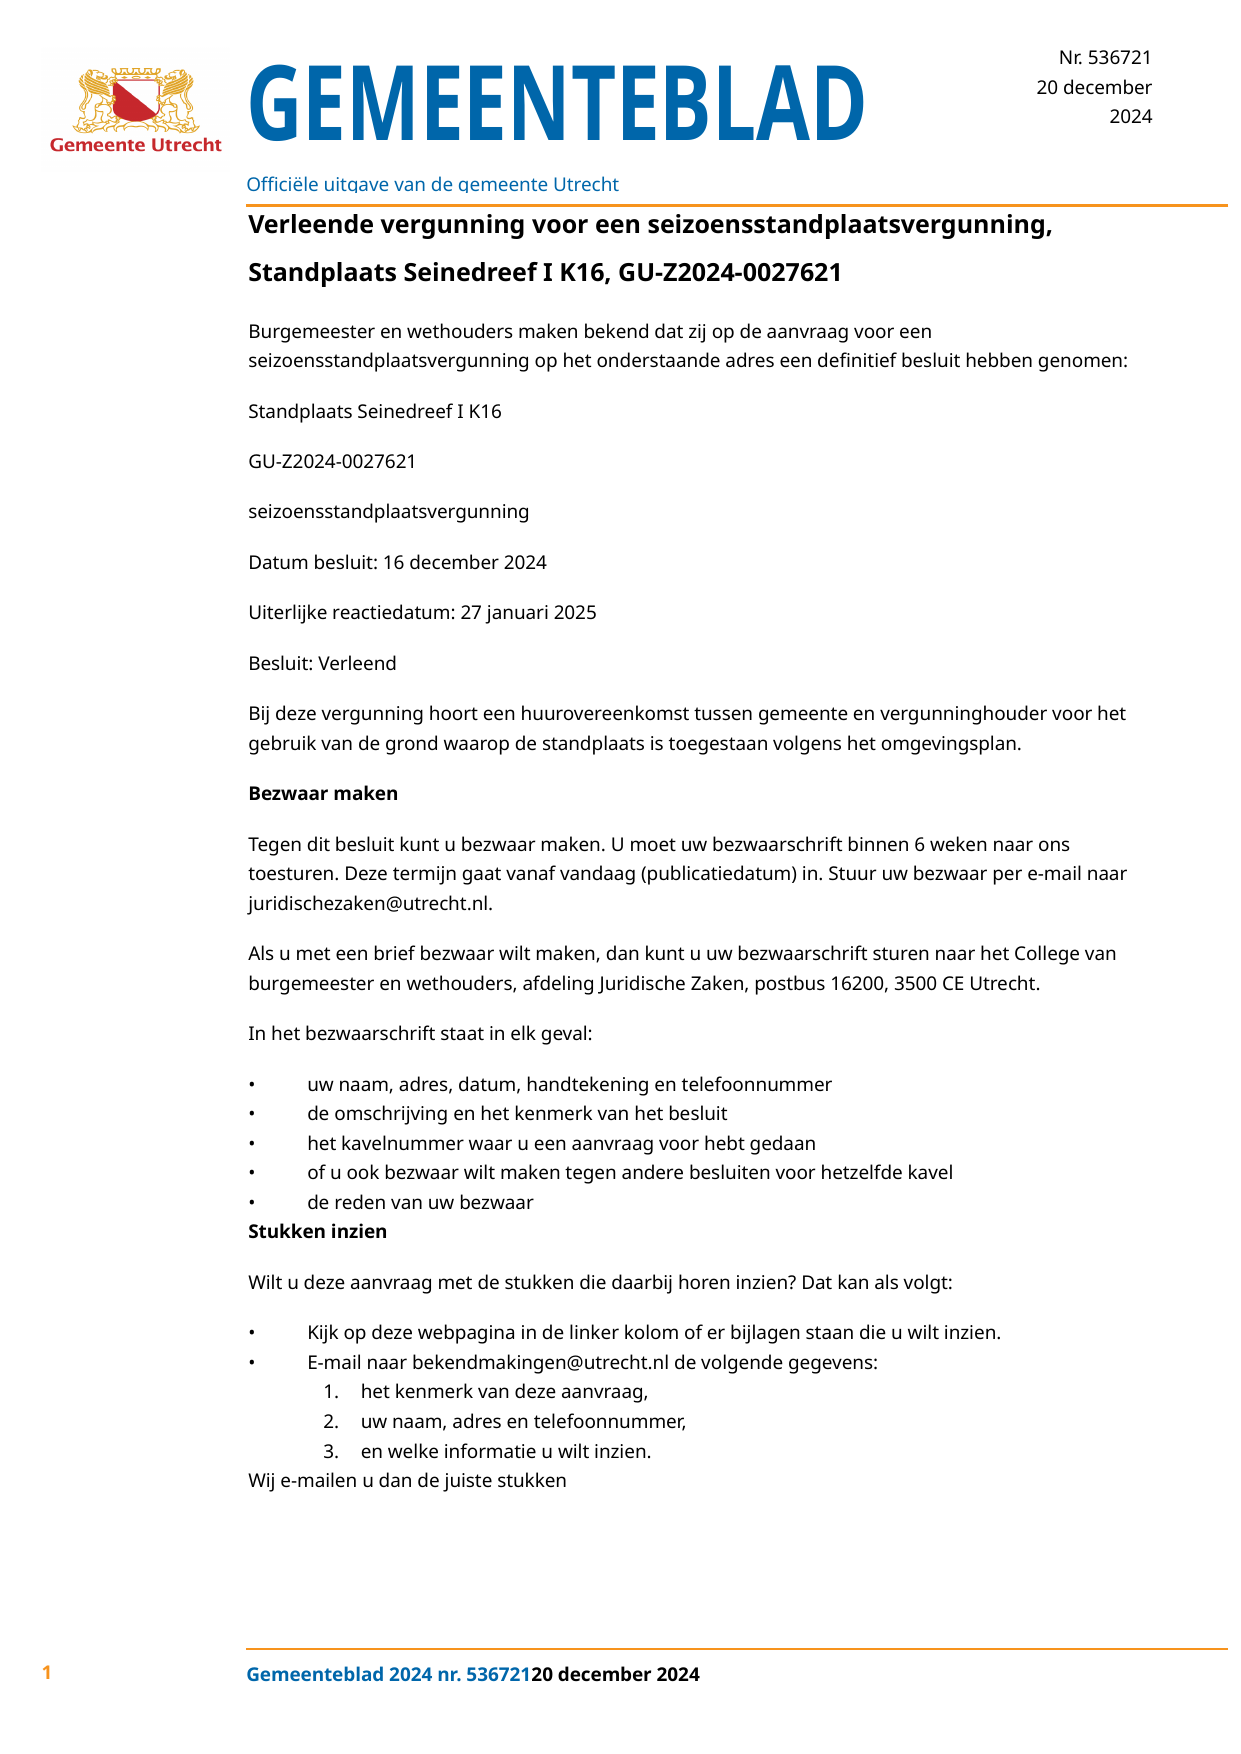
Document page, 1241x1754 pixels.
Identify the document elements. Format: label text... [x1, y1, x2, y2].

list uw naam, adres en telefoonnummer, [323, 1408, 1152, 1434]
text Tegen dit besluit kunt u bezwaar maken. U moet uw bezwaarschrift binnen 6 weken naar ons toesturen. Deze termijn gaat vanaf vandaag (publicatiedatum) in. Stuur uw bezwaar per e-mail naar juridischezaken@utrecht.nl. [248, 831, 1152, 916]
list de reden van uw bezwaar [248, 1189, 1152, 1215]
text Verleende vergunning voor een seizoensstandplaatsvergunning, Standplaats Seinedreef I K16, GU-Z2024-0027621 [248, 207, 1152, 288]
list het kenmerk van deze aanvraag, [323, 1379, 1152, 1404]
list of u ook bezwaar wilt maken tegen andere besluiten voor hetzelfde kavel [248, 1159, 1152, 1185]
text Bij deze vergunning hoort een huurovereenkomst tussen gemeente en vergunninghouder voor het gebruik van de grond waarop de standplaats is toegestaan volgens het omgevingsplan. [248, 700, 1152, 756]
text Datum besluit: 16 december 2024 [248, 549, 1152, 575]
picture [41, 47, 231, 172]
text Bezwaar maken [248, 780, 1152, 806]
text Uiterlijke reactiedatum: 27 januari 2025 [248, 599, 1152, 625]
text GU-Z2024-0027621 [248, 448, 1152, 474]
text In het bezwaarschrift staat in elk geval: [248, 1020, 1152, 1046]
text Wilt u deze aanvraag met de stukken die daarbij horen inzien? Dat kan als volgt: [248, 1269, 1152, 1295]
text Besluit: Verleend [248, 650, 1152, 676]
text Burgemeester en wethouders maken bekend dat zij op de aanvraag voor een seizoensstandplaatsvergunning op het onderstaande adres een definitief besluit hebben genomen: [248, 318, 1152, 373]
text seizoensstandplaatsvergunning [248, 499, 1152, 524]
list het kavelnummer waar u een aanvraag voor hebt gedaan [248, 1130, 1152, 1156]
text Standplaats Seinedreef I K16 [248, 398, 1152, 424]
text Stukken inzien [248, 1219, 1152, 1244]
list Kijk op deze webpagina in de linker kolom of er bijlagen staan die u wilt inzien. [248, 1319, 1152, 1345]
text Wij e-mailen u dan de juiste stukken [248, 1467, 1152, 1493]
list E-mail naar bekendmakingen@utrecht.nl de volgende gegevens: [248, 1349, 1152, 1375]
list uw naam, adres, datum, handtekening en telefoonnummer [248, 1071, 1152, 1097]
list en welke informatie u wilt inzien. [323, 1438, 1152, 1464]
list de omschrijving en het kenmerk van het besluit [248, 1100, 1152, 1126]
text Als u met een brief bezwaar wilt maken, dan kunt u uw bezwaarschrift sturen naar het College van burgemeester en wethouders, afdeling Juridische Zaken, postbus 16200, 3500 CE Utrecht. [248, 940, 1152, 996]
